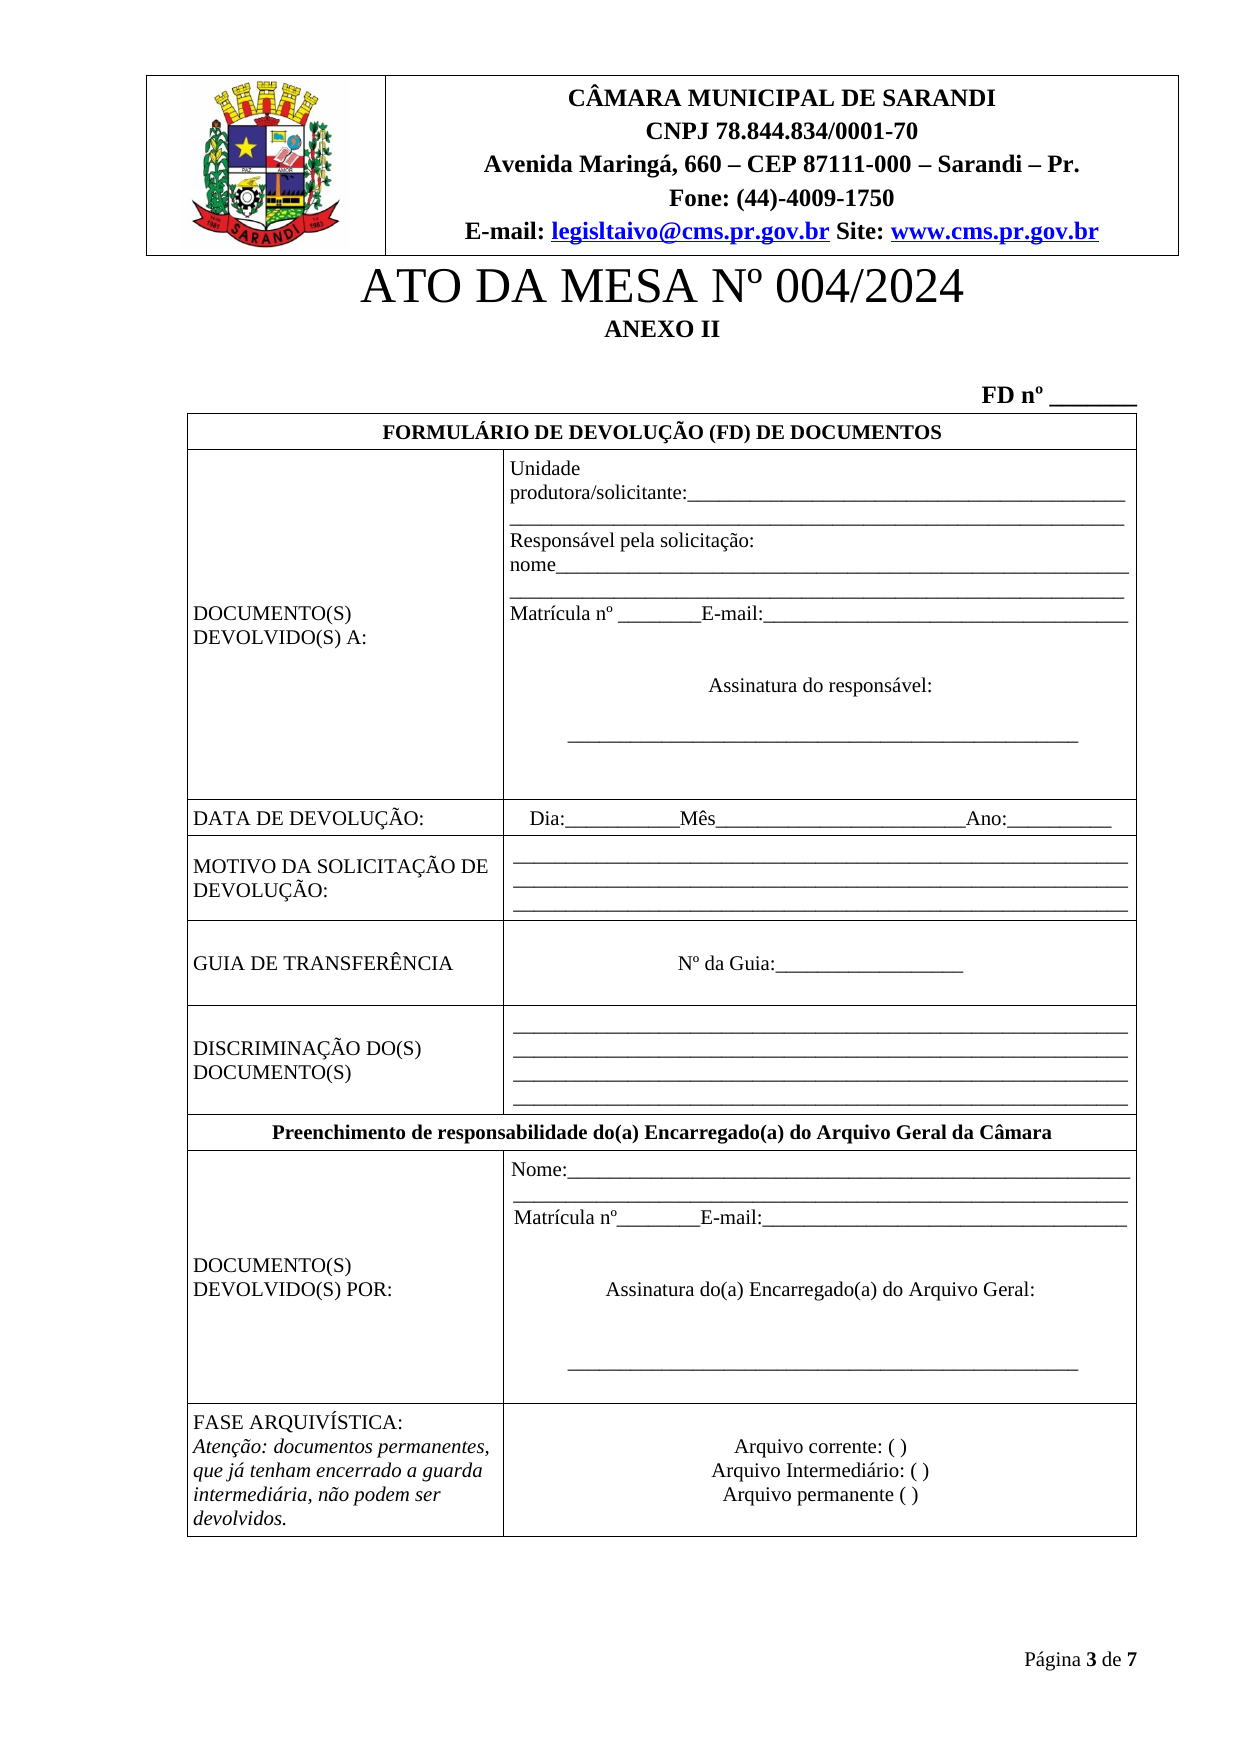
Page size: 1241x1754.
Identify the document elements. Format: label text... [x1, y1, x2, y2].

table_cell Nome:_________________________________________________________________________________________________________________ Matrícula nº________E-mail:___________________________________ Assinatura do(a) Encarregado(a) do Arquivo Geral: _________________________________________________ [504, 1151, 1136, 1403]
text ANEXO II [187, 314, 1137, 342]
table_cell DOCUMENTO(S) DEVOLVIDO(S) A: [188, 450, 503, 799]
table_cell GUIA DE TRANSFERÊNCIA [188, 921, 503, 1005]
table_cell Dia:___________Mês________________________Ano:__________ [504, 800, 1136, 835]
text FD nº _______ [187, 380, 1137, 408]
table_cell FASE ARQUIVÍSTICA: Atenção: documentos permanentes, que já tenham encerrado a guarda intermediária, não podem ser devolvidos. [188, 1404, 503, 1536]
table_cell ____________________________________________________________________________________________________________________________________________________________________________________________________________________________________________ [504, 1006, 1136, 1113]
table_cell _________________________________________________________________________________________________________________________________________________________________________________ [504, 836, 1136, 920]
table_cell Preenchimento de responsabilidade do(a) Encarregado(a) do Arquivo Geral da Câmara [188, 1115, 1136, 1150]
table_cell Nº da Guia:__________________ [504, 921, 1136, 1005]
table_cell DATA DE DEVOLUÇÃO: [188, 800, 503, 835]
table_cell MOTIVO DA SOLICITAÇÃO DE DEVOLUÇÃO: [188, 836, 503, 920]
table_cell DISCRIMINAÇÃO DO(S) DOCUMENTO(S) [188, 1006, 503, 1113]
table_cell Arquivo corrente: ( ) Arquivo Intermediário: ( ) Arquivo permanente ( ) [504, 1404, 1136, 1536]
table_cell Unidade produtora/solicitante:_____________________________________________________________________________________________________ Responsável pela solicitação: nome__________________________________________________________________________________________________________________ Matrícula nº ________E-mail:___________________________________ Assinatura do responsável: _________________________________________________ [504, 450, 1136, 799]
table_header FORMULÁRIO DE DEVOLUÇÃO (FD) DE DOCUMENTOS [188, 414, 1136, 449]
picture [182, 78, 350, 250]
table_cell DOCUMENTO(S) DEVOLVIDO(S) POR: [188, 1151, 503, 1403]
